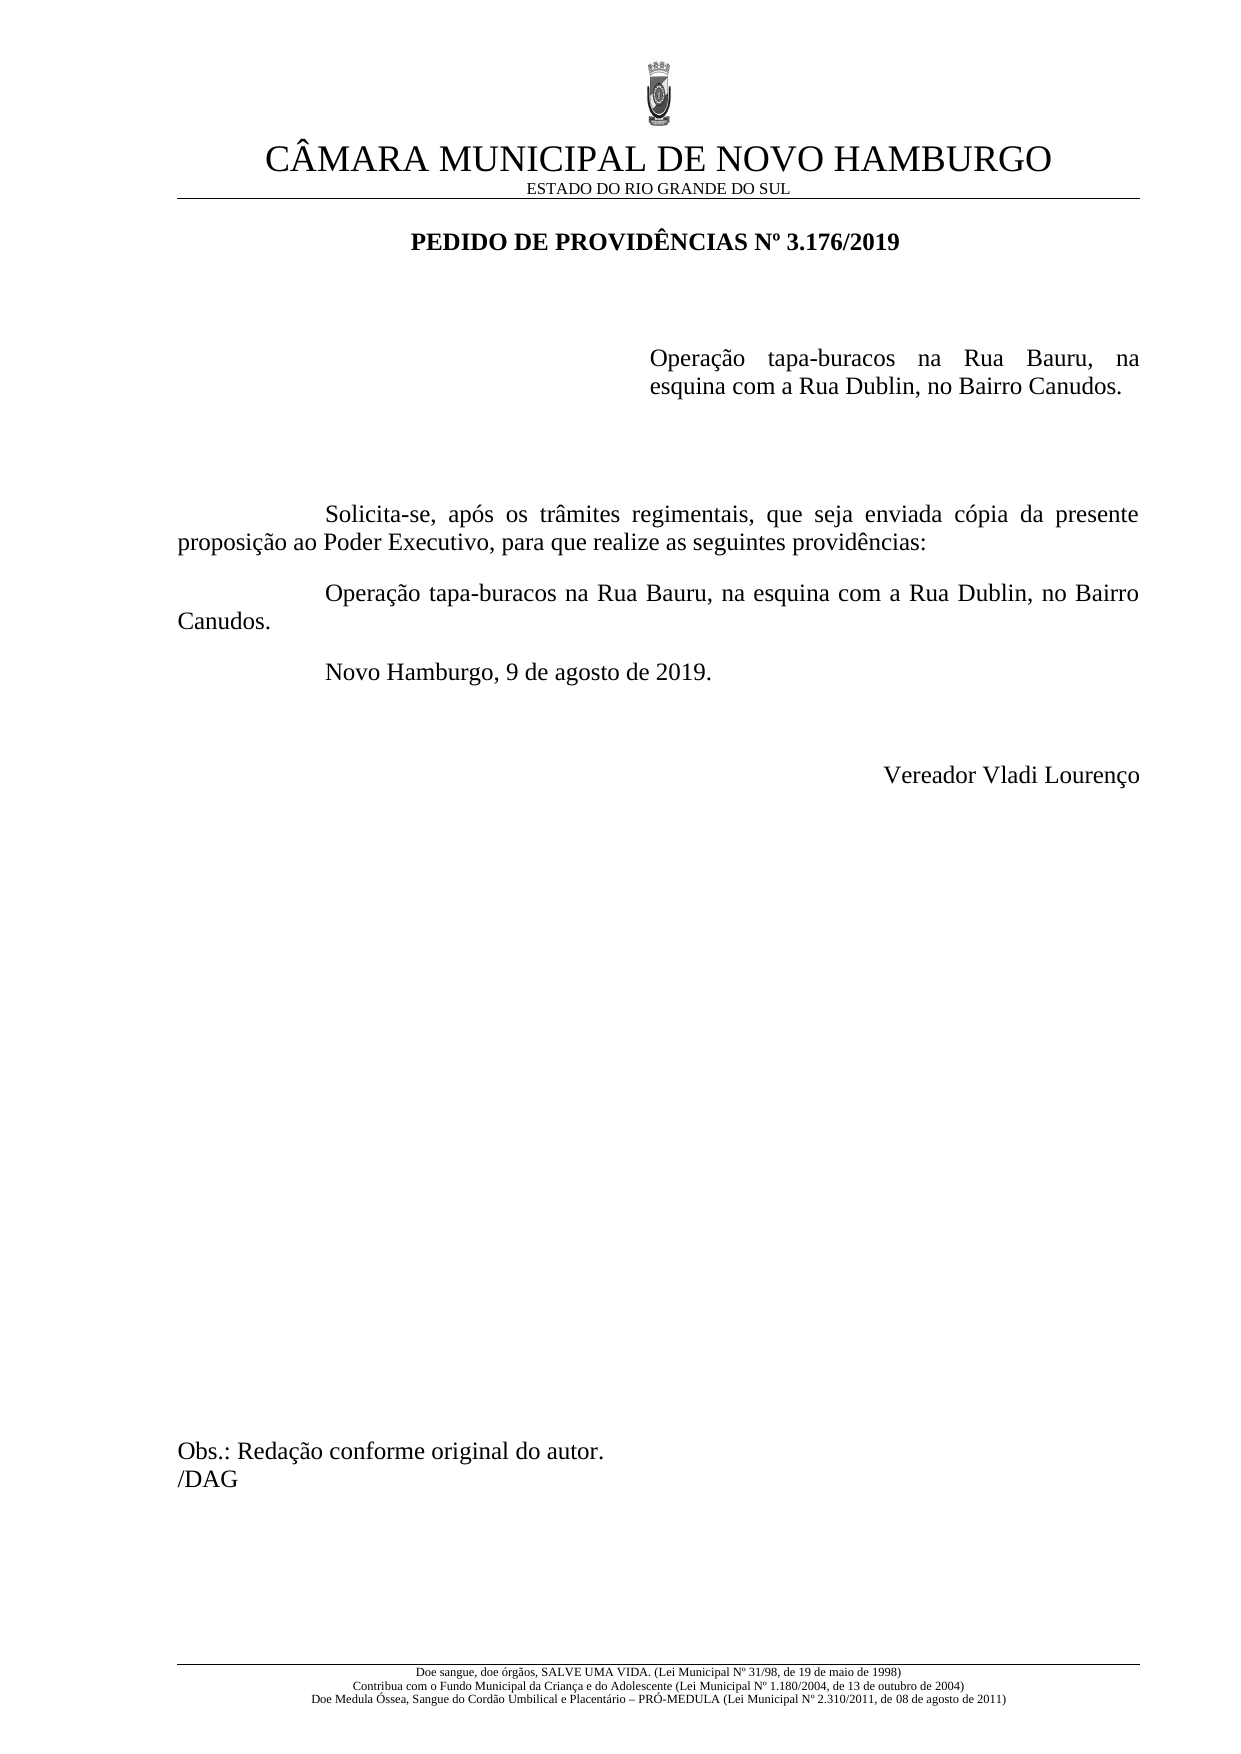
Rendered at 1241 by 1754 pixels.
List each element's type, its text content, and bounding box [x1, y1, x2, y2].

text Novo Hamburgo, 9 de agosto de 2019. [177, 658, 1140, 686]
text /DAG [177, 1465, 1140, 1493]
text Obs.: Redação conforme original do autor. [177, 1437, 1140, 1465]
text Vereador Vladi Lourenço [177, 761, 1140, 788]
text Solicita-se, após os trâmites regimentais, que seja enviada cópia da presente proposição ao Poder Executivo, para que realize as seguintes providências: [177, 500, 1140, 556]
text Operação tapa-buracos na Rua Bauru, na esquina com a Rua Dublin, no Bairro Canudos. [177, 579, 1140, 635]
text PEDIDO DE PROVIDÊNCIAS Nº 3.176/2019 [177, 228, 1140, 256]
text Operação tapa-buracos na Rua Bauru, na esquina com a Rua Dublin, no Bairro Canudos. [649, 344, 1140, 400]
